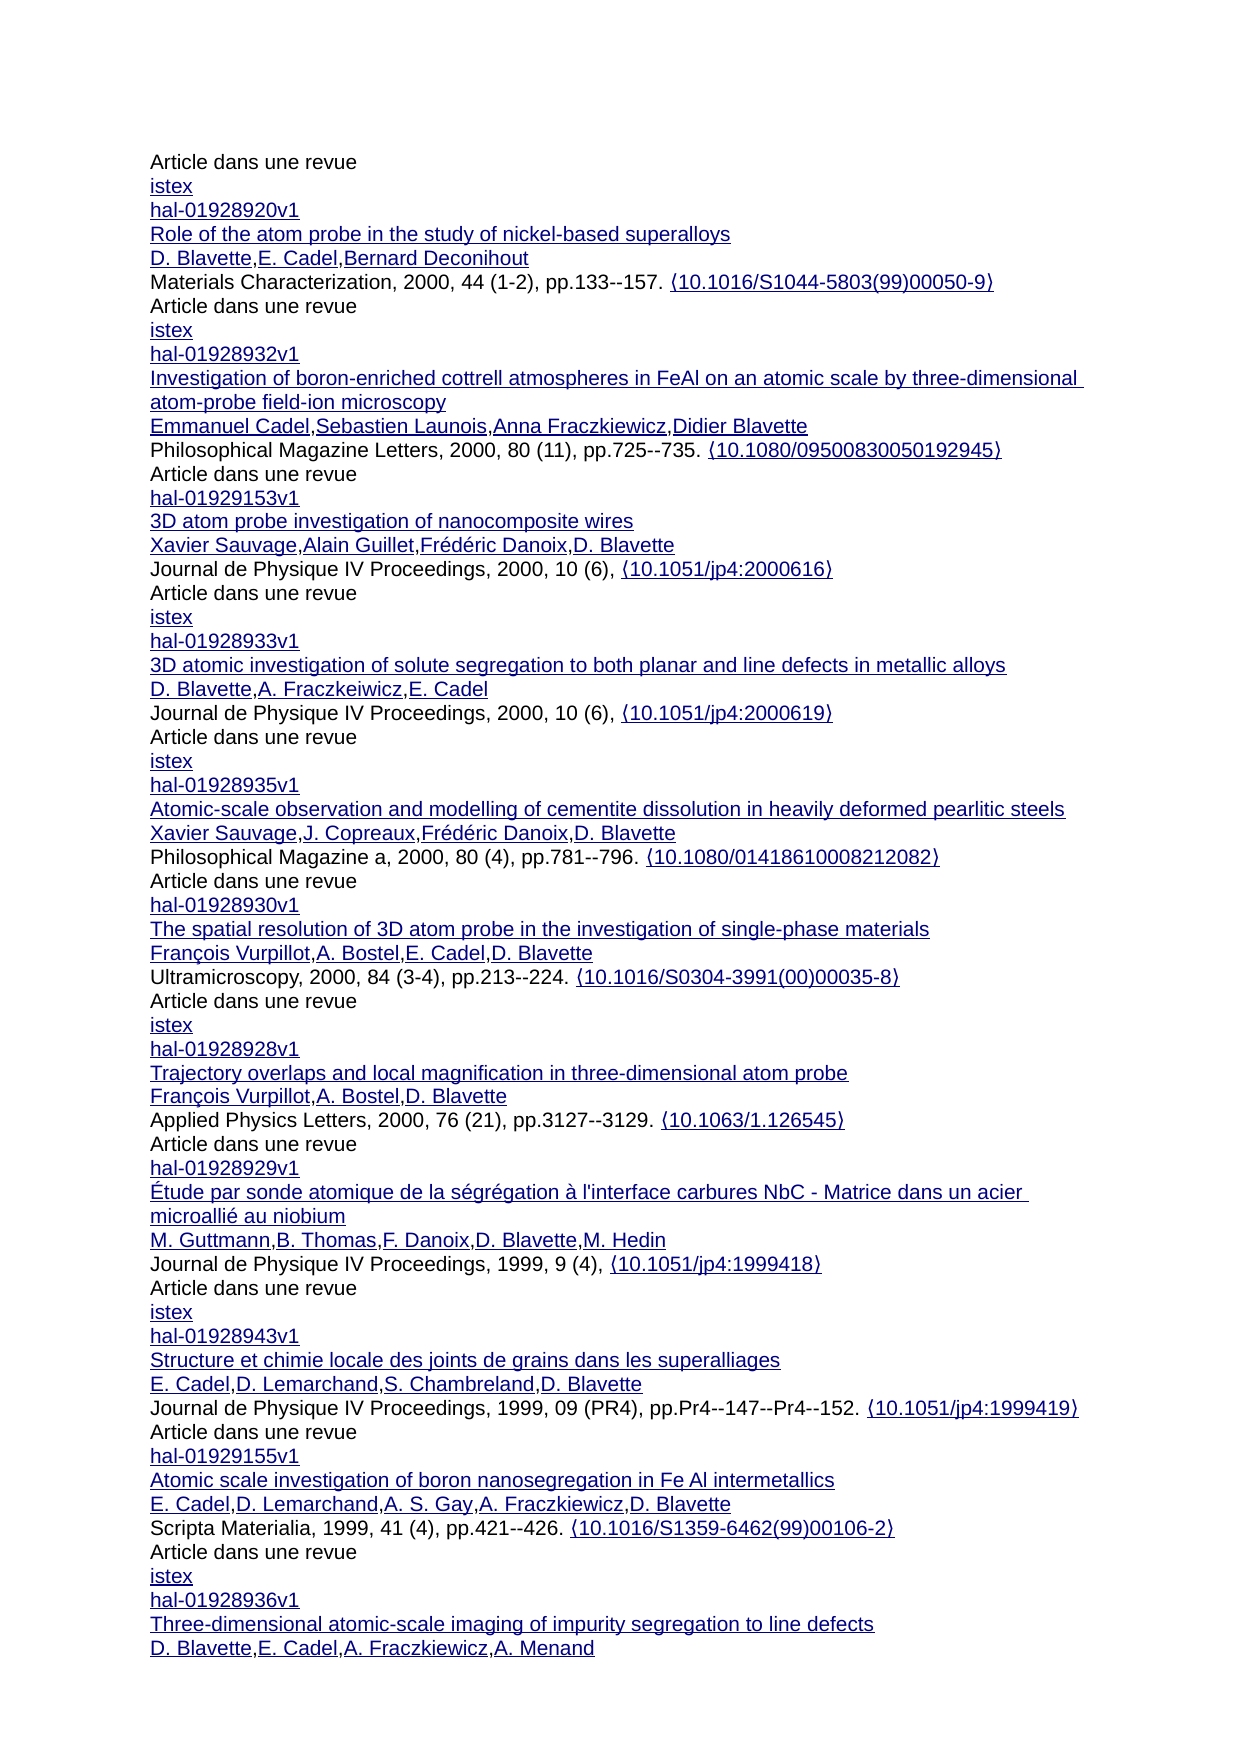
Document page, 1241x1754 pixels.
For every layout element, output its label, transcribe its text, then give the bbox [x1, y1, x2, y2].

table_cell Atomic-scale observation and modelling of cementite dissolution in heavily deformed pearlitic steels Xavier Sauvage,J. Copreaux,Frédéric Danoix,D. Blavette Philosophical Magazine a, 2000, 80 (4), pp.781--796. ⟨10.1080/01418610008212082⟩ Article dans une revue hal-01928930v1 [150, 797, 1090, 917]
table_cell Étude par sonde atomique de la ségrégation à l'interface carbures NbC - Matrice dans un acier microallié au niobium M. Guttmann,B. Thomas,F. Danoix,D. Blavette,M. Hedin Journal de Physique IV Proceedings, 1999, 9 (4), ⟨10.1051/jp4:1999418⟩ Article dans une revue istex hal-01928943v1 [150, 1180, 1090, 1348]
table_cell Atomic scale investigation of boron nanosegregation in Fe Al intermetallics E. Cadel,D. Lemarchand,A. S. Gay,A. Fraczkiewicz,D. Blavette Scripta Materialia, 1999, 41 (4), pp.421--426. ⟨10.1016/S1359-6462(99)00106-2⟩ Article dans une revue istex hal-01928936v1 [150, 1468, 1090, 1611]
table_cell The spatial resolution of 3D atom probe in the investigation of single-phase materials François Vurpillot,A. Bostel,E. Cadel,D. Blavette Ultramicroscopy, 2000, 84 (3-4), pp.213--224. ⟨10.1016/S0304-3991(00)00035-8⟩ Article dans une revue istex hal-01928928v1 [150, 917, 1090, 1060]
table_cell Role of the atom probe in the study of nickel-based superalloys D. Blavette,E. Cadel,Bernard Deconihout Materials Characterization, 2000, 44 (1-2), pp.133--157. ⟨10.1016/S1044-5803(99)00050-9⟩ Article dans une revue istex hal-01928932v1 [150, 222, 1090, 366]
table_cell Structure et chimie locale des joints de grains dans les superalliages E. Cadel,D. Lemarchand,S. Chambreland,D. Blavette Journal de Physique IV Proceedings, 1999, 09 (PR4), pp.Pr4--147--Pr4--152. ⟨10.1051/jp4:1999419⟩ Article dans une revue hal-01929155v1 [150, 1348, 1090, 1468]
table_cell Article dans une revue istex hal-01928920v1 [150, 150, 1090, 222]
table_cell Trajectory overlaps and local magnification in three-dimensional atom probe François Vurpillot,A. Bostel,D. Blavette Applied Physics Letters, 2000, 76 (21), pp.3127--3129. ⟨10.1063/1.126545⟩ Article dans une revue hal-01928929v1 [150, 1060, 1090, 1180]
table_cell 3D atomic investigation of solute segregation to both planar and line defects in metallic alloys D. Blavette,A. Fraczkeiwicz,E. Cadel Journal de Physique IV Proceedings, 2000, 10 (6), ⟨10.1051/jp4:2000619⟩ Article dans une revue istex hal-01928935v1 [150, 653, 1090, 797]
table_cell Three-dimensional atomic-scale imaging of impurity segregation to line defects D. Blavette,E. Cadel,A. Fraczkiewicz,A. Menand [150, 1611, 1090, 1659]
table_cell Investigation of boron-enriched cottrell atmospheres in FeAl on an atomic scale by three-dimensional atom-probe field-ion microscopy Emmanuel Cadel,Sebastien Launois,Anna Fraczkiewicz,Didier Blavette Philosophical Magazine Letters, 2000, 80 (11), pp.725--735. ⟨10.1080/09500830050192945⟩ Article dans une revue hal-01929153v1 [150, 366, 1090, 509]
table_cell 3D atom probe investigation of nanocomposite wires Xavier Sauvage,Alain Guillet,Frédéric Danoix,D. Blavette Journal de Physique IV Proceedings, 2000, 10 (6), ⟨10.1051/jp4:2000616⟩ Article dans une revue istex hal-01928933v1 [150, 509, 1090, 653]
